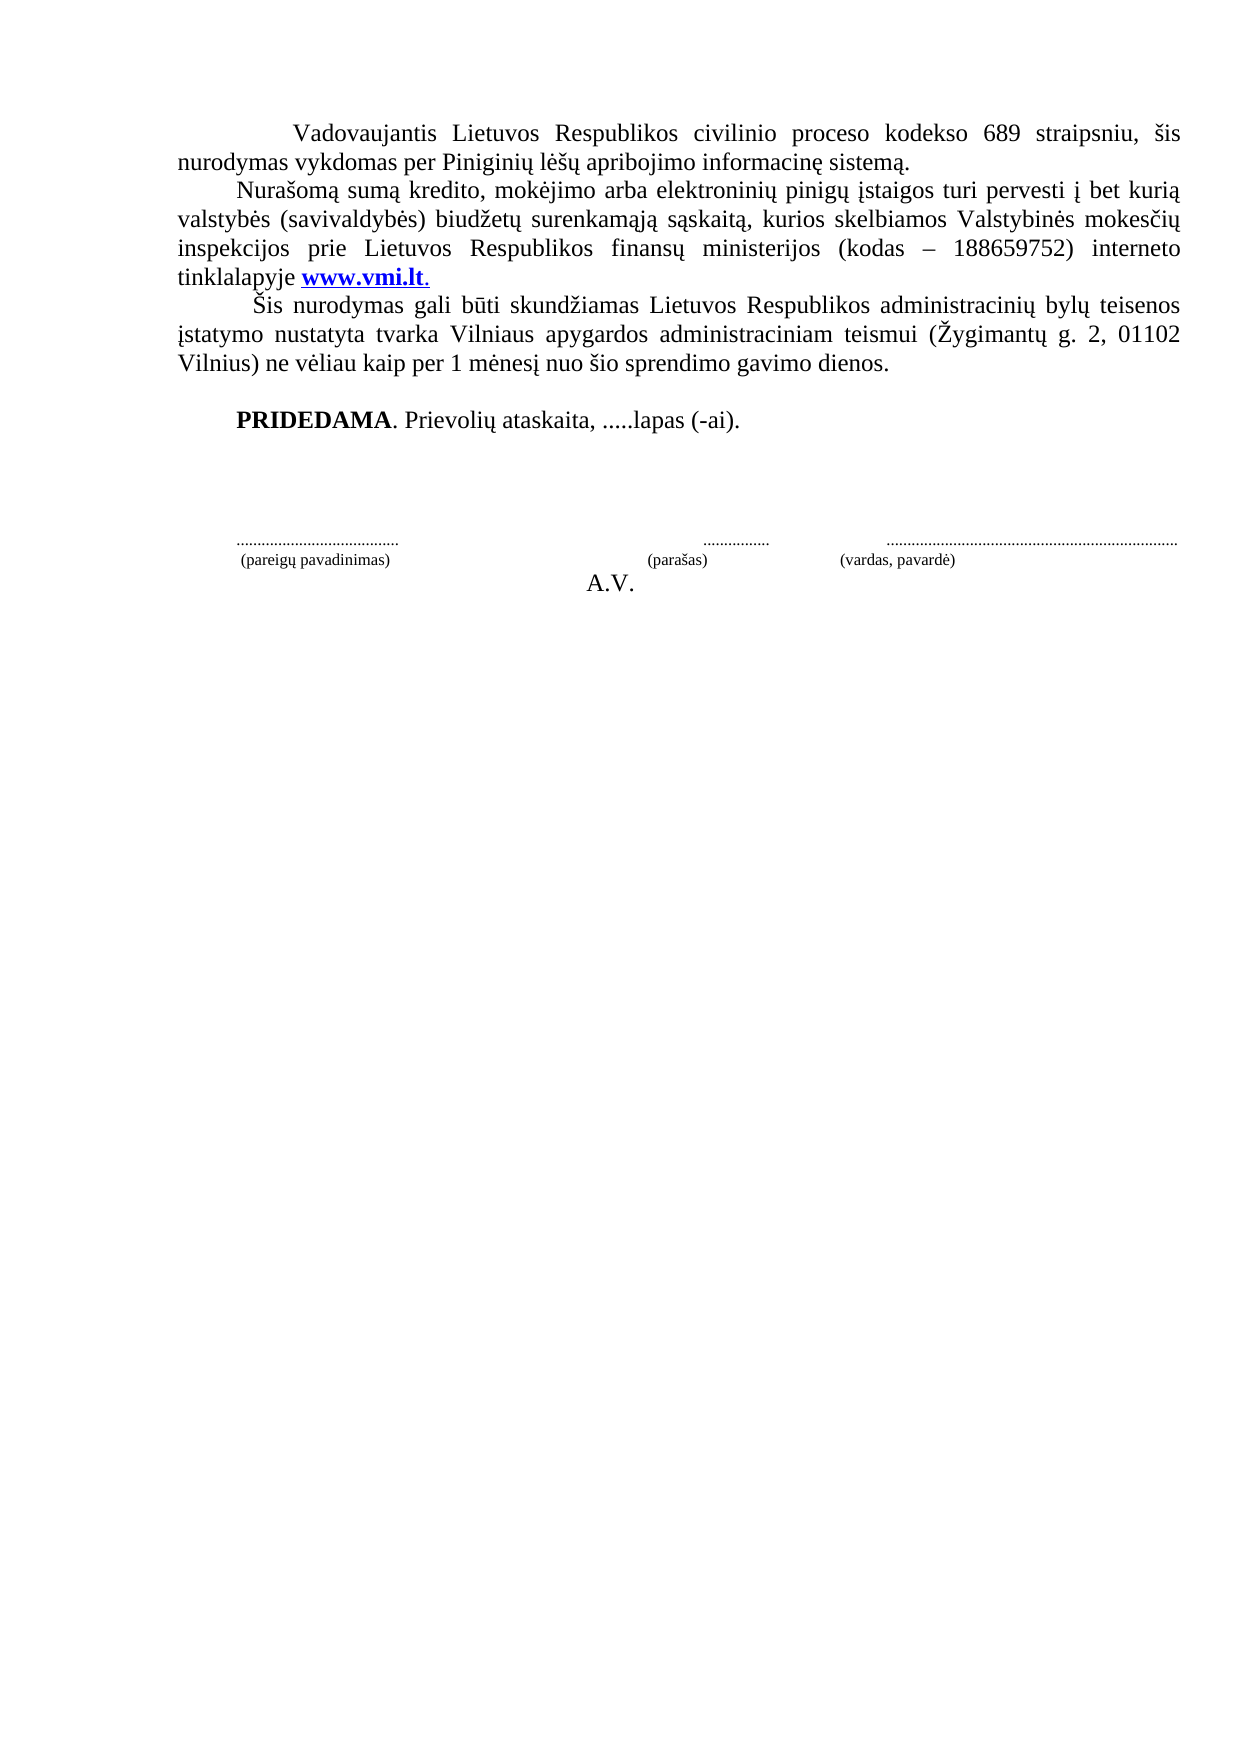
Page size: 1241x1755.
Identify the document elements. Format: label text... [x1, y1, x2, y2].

text Nurašomą sumą kredito, mokėjimo arba elektroninių pinigų įstaigos turi pervesti į bet kurią valstybės (savivaldybės) biudžetų surenkamąją sąskaitą, kurios skelbiamos Valstybinės mokesčių inspekcijos prie Lietuvos Respublikos finansų ministerijos (kodas – 188659752) interneto tinklalapyje www.vmi.lt. [177, 176, 1181, 291]
text ....................................... ................ ...................................................................... [177, 530, 1181, 549]
text Vadovaujantis Lietuvos Respublikos civilinio proceso kodekso 689 straipsniu, šis nurodymas vykdomas per Piniginių lėšų apribojimo informacinę sistemą. [177, 118, 1181, 176]
text Šis nurodymas gali būti skundžiamas Lietuvos Respublikos administracinių bylų teisenos įstatymo nustatyta tvarka Vilniaus apygardos administraciniam teismui (Žygimantų g. 2, 01102 Vilnius) ne vėliau kaip per 1 mėnesį nuo šio sprendimo gavimo dienos. [177, 291, 1181, 377]
text PRIDEDAMA. Prievolių ataskaita, .....lapas (-ai). [177, 406, 1181, 434]
text A.V. [177, 568, 1181, 597]
text (pareigų pavadinimas) (parašas) (vardas, pavardė) [177, 549, 1181, 568]
